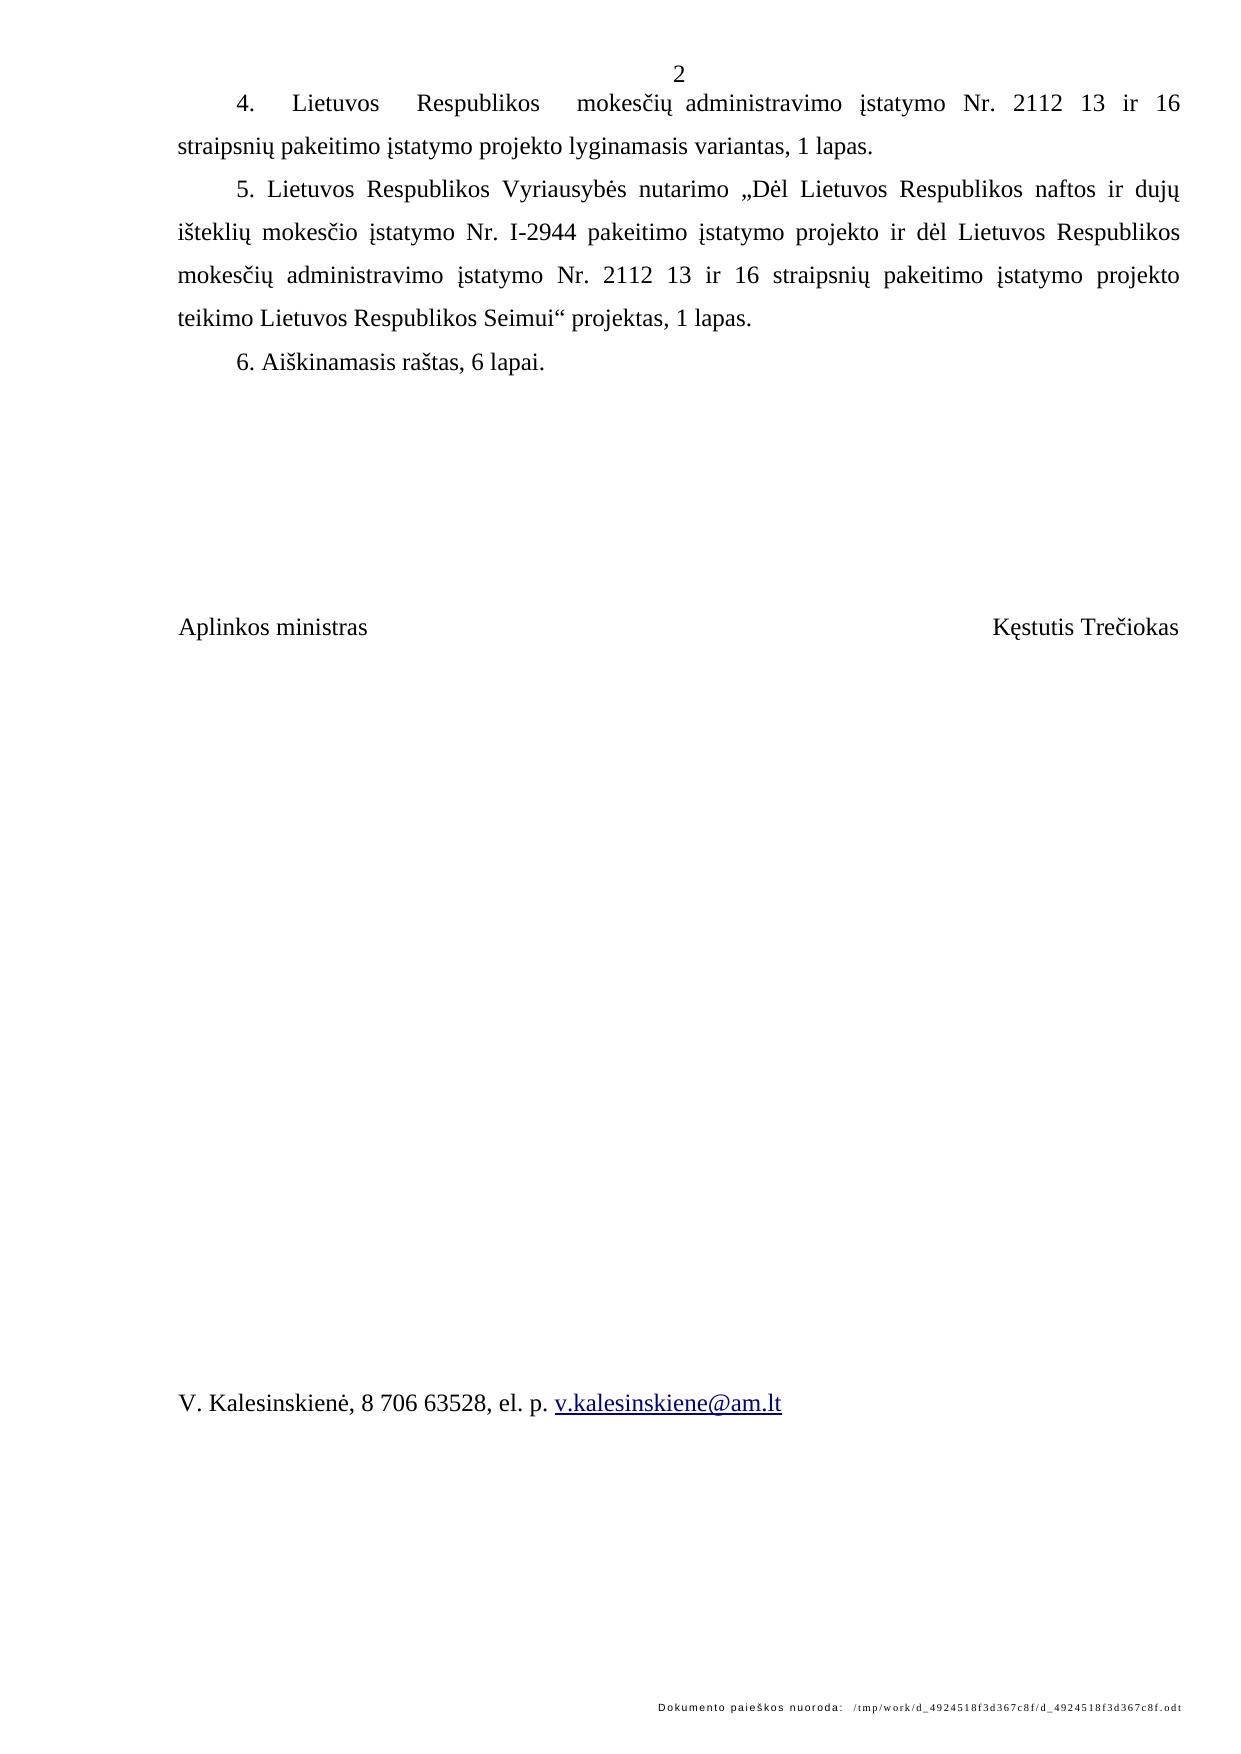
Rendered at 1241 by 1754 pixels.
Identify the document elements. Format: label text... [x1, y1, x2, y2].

text 4. Lietuvos Respublikos mokesčių administravimo įstatymo Nr. 2112 13 ir 16 straipsnių pakeitimo įstatymo projekto lyginamasis variantas, 1 lapas. [177, 88, 1181, 160]
table_header Aplinkos ministras [178, 605, 680, 641]
text 6. Aiškinamasis raštas, 6 lapai. [177, 347, 1181, 375]
table_header Kęstutis Trečiokas [680, 605, 1182, 641]
text 5. Lietuvos Respublikos Vyriausybės nutarimo „Dėl Lietuvos Respublikos naftos ir dujų išteklių mokesčio įstatymo Nr. I-2944 pakeitimo įstatymo projekto ir dėl Lietuvos Respublikos mokesčių administravimo įstatymo Nr. 2112 13 ir 16 straipsnių pakeitimo įstatymo projekto teikimo Lietuvos Respublikos Seimui“ projektas, 1 lapas. [177, 174, 1181, 332]
table_header V. Kalesinskienė, 8 706 63528, el. p. v.kalesinskiene@am.lt [178, 1388, 1182, 1424]
